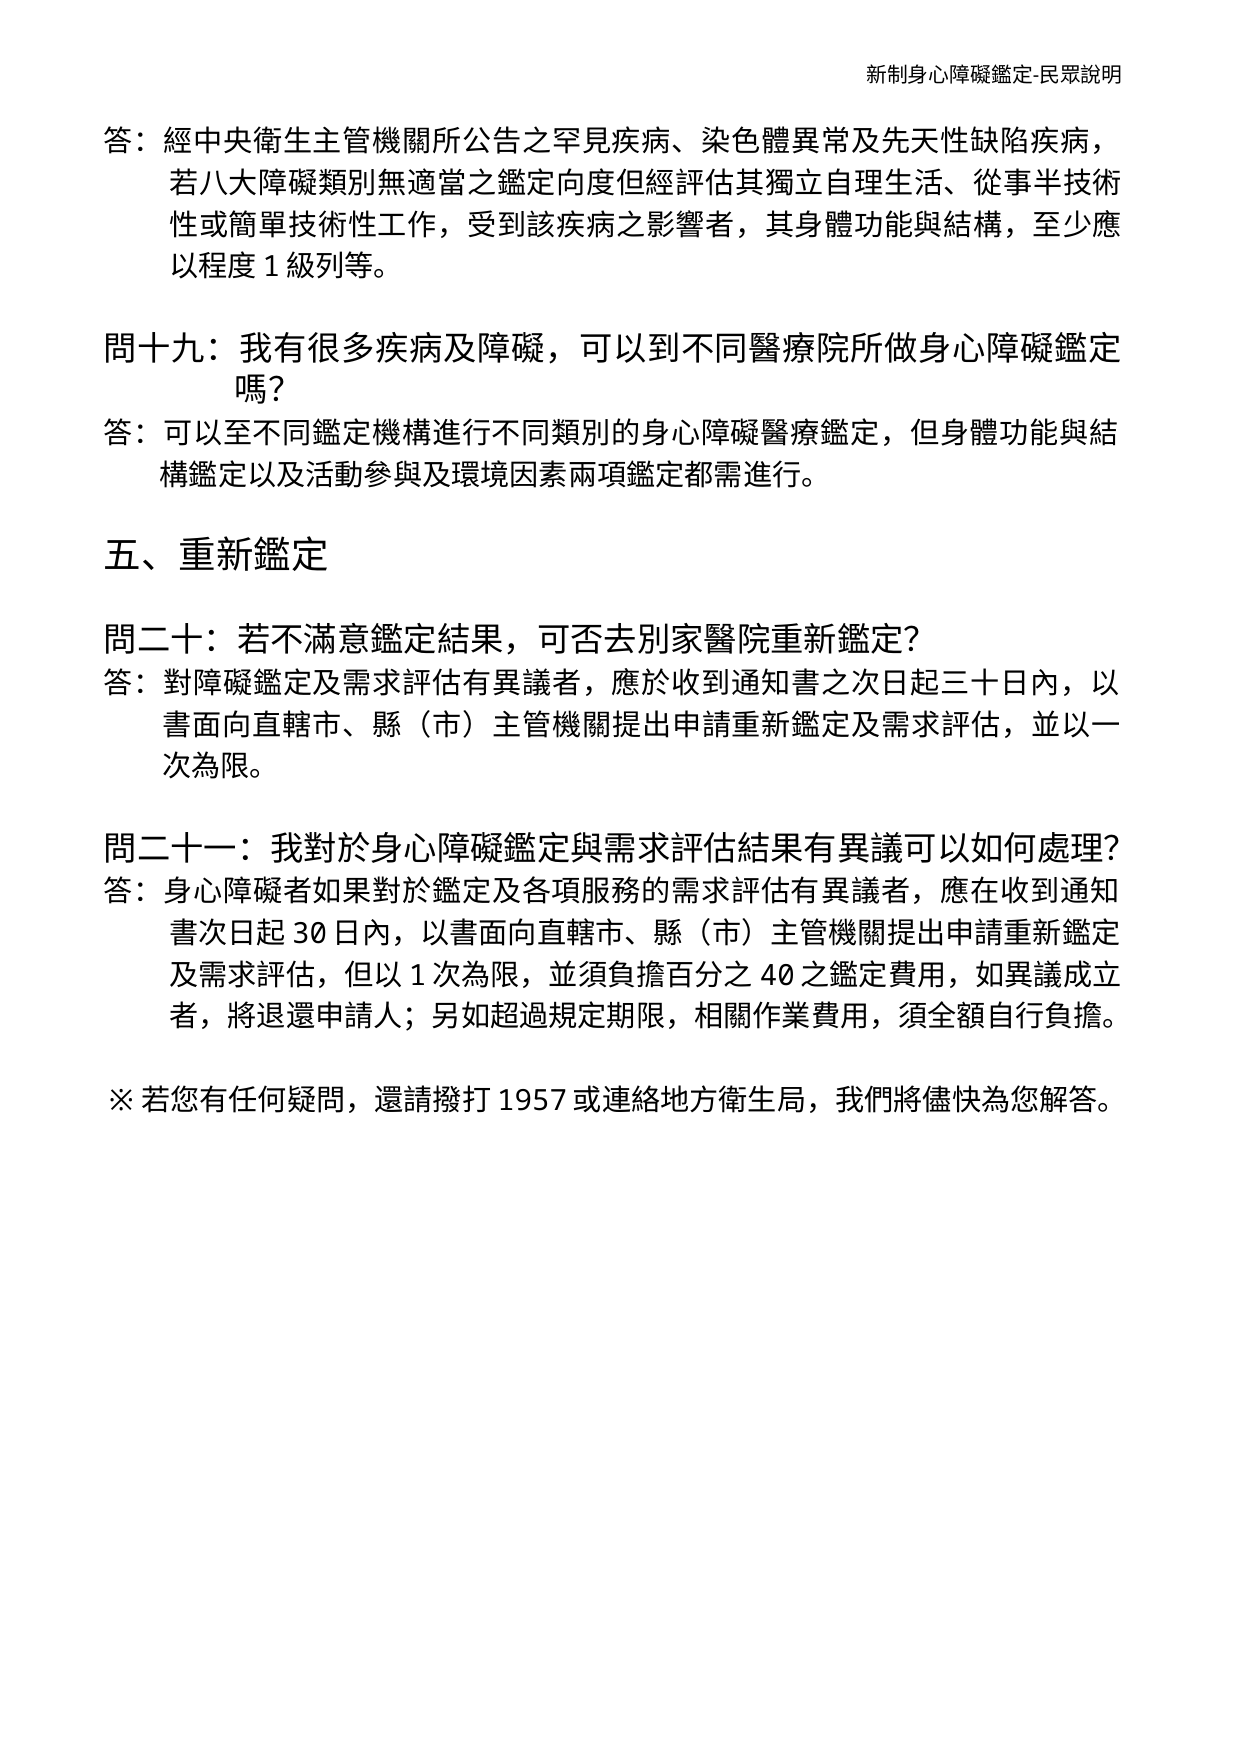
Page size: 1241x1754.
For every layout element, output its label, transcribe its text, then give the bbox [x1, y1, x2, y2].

text 答：經中央衛生主管機關所公告之罕見疾病、染色體異常及先天性缺陷疾病，若八大障礙類別無適當之鑑定向度但經評估其獨立自理生活、從事半技術性或簡單技術性工作，受到該疾病之影響者，其身體功能與結構，至少應以程度1級列等。 [103, 118, 1122, 285]
list 若您有任何疑問，還請撥打1957或連絡地方衛生局，我們將儘快為您解答。 [103, 1077, 1122, 1118]
text 問二十一：我對於身心障礙鑑定與需求評估結果有異議可以如何處理？ [103, 827, 1122, 868]
text 問十九：我有很多疾病及障礙，可以到不同醫療院所做身心障礙鑑定嗎？ [103, 327, 1122, 410]
text 答：對障礙鑑定及需求評估有異議者，應於收到通知書之次日起三十日內，以書面向直轄市、縣（市）主管機關提出申請重新鑑定及需求評估，並以一次為限。 [103, 660, 1122, 785]
text 五、重新鑑定 [103, 535, 1122, 577]
text 問二十：若不滿意鑑定結果，可否去別家醫院重新鑑定？ [103, 618, 1122, 660]
text 答：身心障礙者如果對於鑑定及各項服務的需求評估有異議者，應在收到通知書次日起30日內，以書面向直轄市、縣（市）主管機關提出申請重新鑑定及需求評估，但以1次為限，並須負擔百分之40之鑑定費用，如異議成立者，將退還申請人；另如超過規定期限，相關作業費用，須全額自行負擔。 [103, 868, 1122, 1035]
text 答：可以至不同鑑定機構進行不同類別的身心障礙醫療鑑定，但身體功能與結構鑑定以及活動參與及環境因素兩項鑑定都需進行。 [103, 410, 1122, 493]
